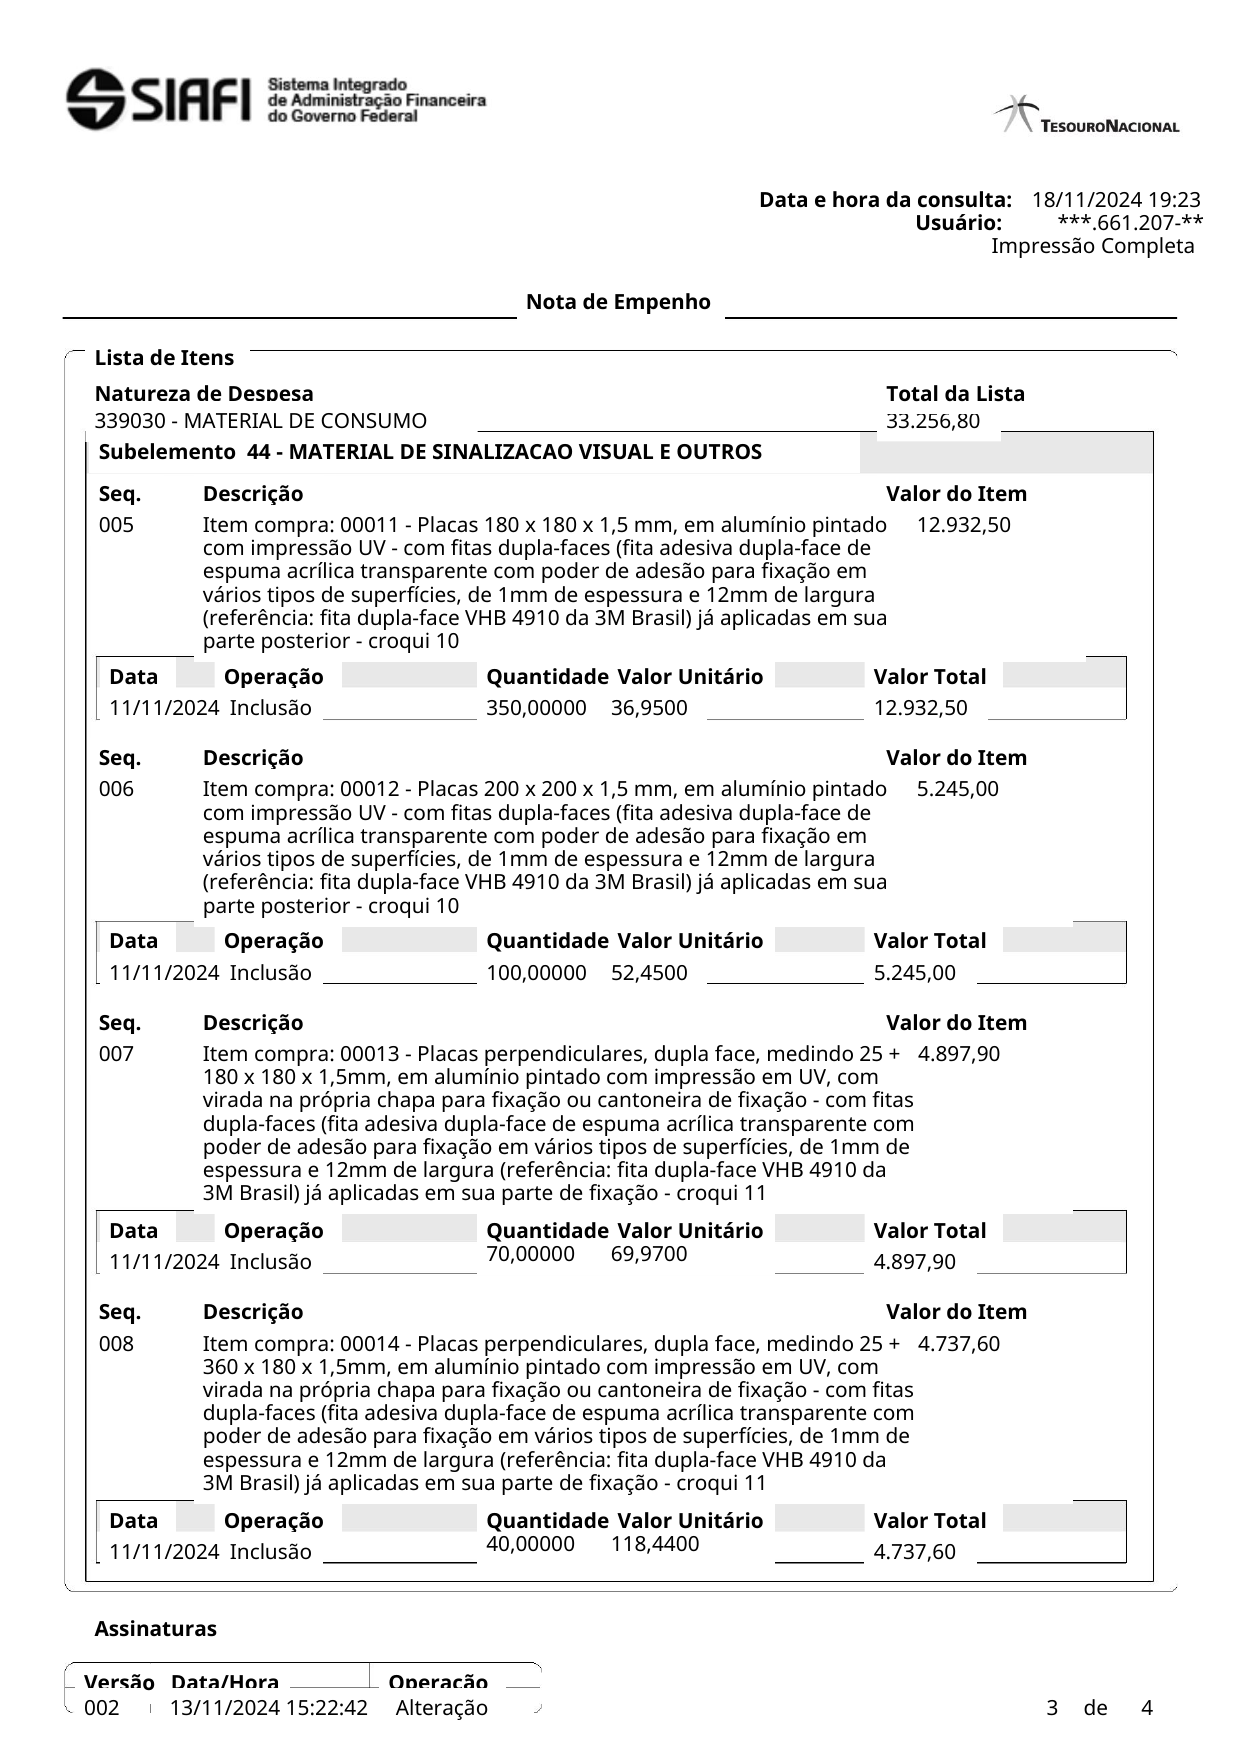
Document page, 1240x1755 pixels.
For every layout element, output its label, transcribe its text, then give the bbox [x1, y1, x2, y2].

picture [62, 317, 517, 321]
text espuma acrílica transparente com poder de adesão para fixação em [203, 560, 1077, 583]
text Valor Total [873, 1509, 994, 1533]
text Valor do Item [886, 482, 1031, 505]
picture [64, 1662, 542, 1713]
text Descrição [203, 482, 316, 505]
text 13/11/2024 15:22:42 Alteração [169, 1697, 504, 1720]
text Descrição [203, 1012, 316, 1034]
text de [1083, 1697, 1120, 1720]
text Versão Data/Hora [84, 1672, 281, 1695]
text com impressão UV - com fitas dupla-faces (fita adesiva dupla-face de [203, 802, 1064, 825]
text poder de adesão para fixação em vários tipos de superfícies, de 1mm de [203, 1425, 1064, 1449]
picture [985, 83, 1191, 144]
text Valor do Item [886, 747, 1031, 769]
text poder de adesão para fixação em vários tipos de superfícies, de 1mm de [203, 1136, 1064, 1159]
text Data e hora da consulta: 18/11/2024 19:23 [759, 189, 1229, 212]
text 4.897,90 [873, 1251, 968, 1274]
text Natureza de Despesa [94, 382, 317, 401]
text 5.245,00 [873, 962, 968, 985]
text dupla-faces (fita adesiva dupla-face de espuma acrílica transparente com [203, 1402, 1064, 1425]
text Seq. [98, 747, 156, 769]
text Operação [223, 666, 333, 689]
text 11/11/2024 Inclusão [109, 1541, 314, 1564]
text 339030 - MATERIAL DE CONSUMO [94, 409, 469, 432]
text Descrição [203, 1301, 316, 1324]
text Quantidade Valor Unitário [486, 930, 766, 954]
text Quantidade Valor Unitário [486, 1509, 766, 1533]
text 3 [1046, 1697, 1071, 1720]
text Subelemento 44 - MATERIAL DE SINALIZACAO VISUAL E OUTROS [98, 441, 852, 464]
text Seq. [98, 1301, 156, 1324]
text Assinaturas [94, 1618, 227, 1641]
text Valor Total [873, 930, 994, 954]
text espessura e 12mm de largura (referência: fita dupla-face VHB 4910 da [203, 1449, 1064, 1472]
text 12.932,50 [873, 697, 980, 720]
text 008 [98, 1332, 147, 1356]
text Operação [223, 1509, 333, 1533]
text vários tipos de superfícies, de 1mm de espessura e 12mm de largura [203, 583, 1077, 607]
text Seq. [98, 482, 156, 505]
text 007 [98, 1043, 147, 1066]
text Item compra: 00012 - Placas 200 x 200 x 1,5 mm, em alumínio pintado 5.245,00 [203, 778, 1064, 802]
picture [141, 1704, 160, 1713]
text 005 [98, 514, 147, 537]
text Data [109, 930, 167, 953]
text virada na própria chapa para fixação ou cantoneira de fixação - com fitas [203, 1089, 1064, 1113]
text Valor do Item [886, 1012, 1031, 1034]
text espessura e 12mm de largura (referência: fita dupla-face VHB 4910 da [203, 1159, 1064, 1182]
picture [64, 337, 1178, 1592]
text Valor Total [873, 1220, 994, 1243]
text 002 [84, 1697, 132, 1720]
text Data [109, 1509, 167, 1533]
text Data [109, 1220, 167, 1242]
text 70,00000 69,9700 [486, 1243, 766, 1266]
text 180 x 180 x 1,5mm, em alumínio pintado com impressão em UV, com [203, 1066, 1064, 1089]
text com impressão UV - com fitas dupla-faces (fita adesiva dupla-face de [203, 537, 1077, 560]
text 33.256,80 [886, 414, 992, 433]
text 4.737,60 [873, 1541, 968, 1564]
text 3M Brasil) já aplicadas em sua parte de fixação - croqui 11 [203, 1182, 1064, 1206]
text Quantidade Valor Unitário [486, 666, 766, 689]
text virada na própria chapa para fixação ou cantoneira de fixação - com fitas [203, 1379, 1064, 1402]
text 360 x 180 x 1,5mm, em alumínio pintado com impressão em UV, com [203, 1356, 1064, 1379]
text 100,00000 52,4500 [486, 962, 698, 985]
text Total da Lista [886, 382, 1034, 406]
text 40,00000 118,4400 [486, 1533, 766, 1556]
text 11/11/2024 Inclusão [109, 697, 314, 720]
text Valor Total [873, 666, 994, 689]
text 3M Brasil) já aplicadas em sua parte de fixação - croqui 11 [203, 1472, 1064, 1495]
text vários tipos de superfícies, de 1mm de espessura e 12mm de largura [203, 848, 1064, 871]
text Usuário: ***.661.207-** [915, 212, 1229, 235]
text espuma acrílica transparente com poder de adesão para fixação em [203, 825, 1064, 848]
text Data [109, 666, 167, 688]
text Lista de Itens [94, 347, 241, 370]
text Valor do Item [886, 1301, 1031, 1324]
text Item compra: 00014 - Placas perpendiculares, dupla face, medindo 25 + 4.737,60 [203, 1332, 1064, 1356]
text parte posterior - croqui 10 [203, 894, 1064, 918]
text (referência: fita dupla-face VHB 4910 da 3M Brasil) já aplicadas em sua [203, 607, 1077, 630]
text parte posterior - croqui 10 [203, 630, 1077, 653]
text (referência: fita dupla-face VHB 4910 da 3M Brasil) já aplicadas em sua [203, 871, 1064, 894]
text 11/11/2024 Inclusão [109, 1251, 314, 1274]
text Operação [388, 1672, 498, 1688]
text dupla-faces (fita adesiva dupla-face de espuma acrílica transparente com [203, 1113, 1064, 1136]
text 4 [1141, 1697, 1166, 1720]
text 11/11/2024 Inclusão [109, 962, 314, 985]
text Operação [223, 1220, 333, 1243]
text Item compra: 00013 - Placas perpendiculares, dupla face, medindo 25 + 4.897,90 [203, 1043, 1064, 1066]
picture [60, 66, 522, 134]
text Operação [223, 930, 333, 954]
text Descrição [203, 747, 316, 769]
text Impressão Completa [991, 235, 1229, 258]
text 350,00000 36,9500 [486, 697, 698, 720]
text Quantidade Valor Unitário [486, 1220, 766, 1243]
picture [725, 317, 1178, 321]
text Nota de Empenho [526, 291, 716, 314]
text 006 [98, 778, 147, 802]
text Item compra: 00011 - Placas 180 x 180 x 1,5 mm, em alumínio pintado 12.932,50 [203, 514, 1077, 537]
text Seq. [98, 1012, 156, 1034]
